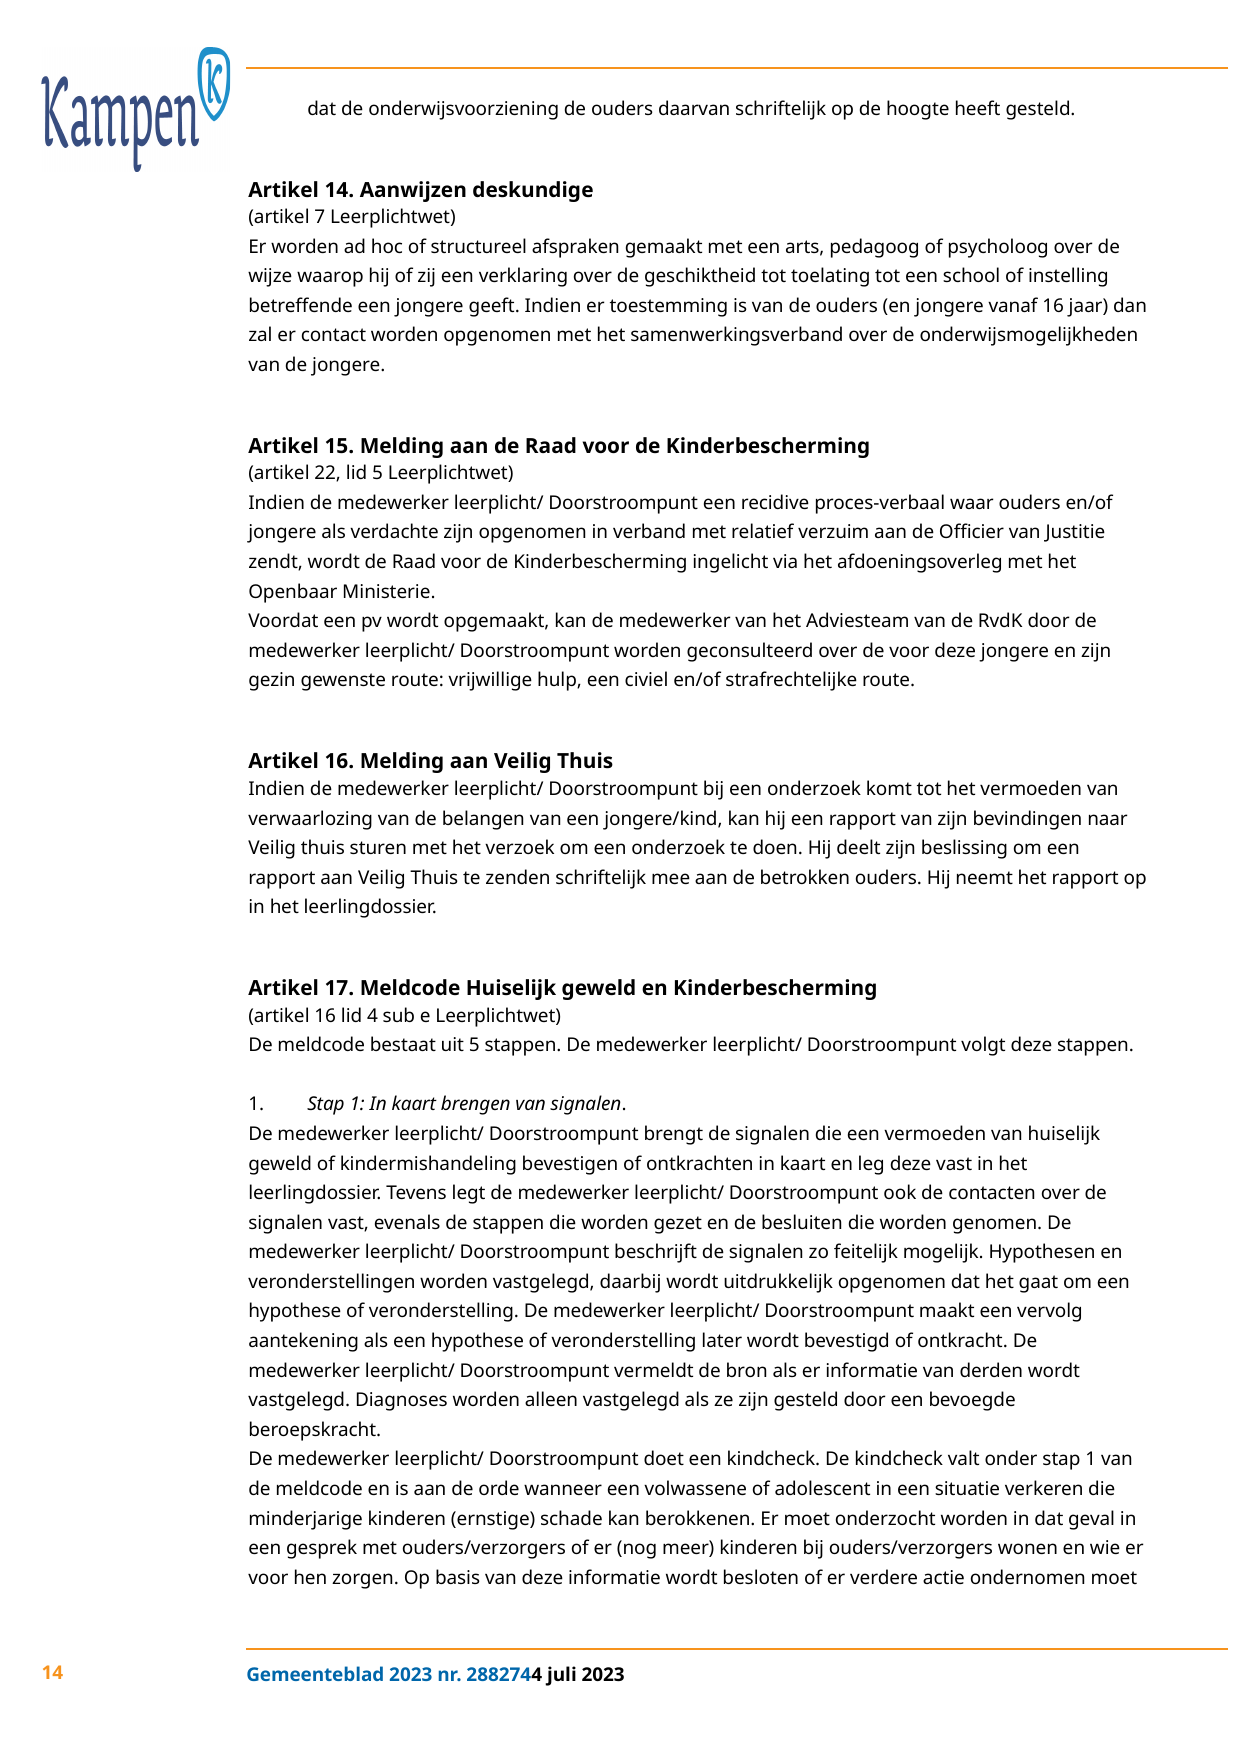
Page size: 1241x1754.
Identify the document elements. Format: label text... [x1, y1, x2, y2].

text (artikel 16 lid 4 sub e Leerplichtwet) [248, 1002, 1152, 1028]
text Artikel 16. Melding aan Veilig Thuis [248, 747, 1152, 775]
text Artikel 15. Melding aan de Raad voor de Kinderbescherming [248, 431, 1152, 459]
text De medewerker leerplicht/ Doorstroompunt brengt de signalen die een vermoeden van huiselijk geweld of kindermishandeling bevestigen of ontkrachten in kaart en leg deze vast in het leerlingdossier. Tevens legt de medewerker leerplicht/ Doorstroompunt ook de contacten over de signalen vast, evenals de stappen die worden gezet en de besluiten die worden genomen. De medewerker leerplicht/ Doorstroompunt beschrijft de signalen zo feitelijk mogelijk. Hypothesen en veronderstellingen worden vastgelegd, daarbij wordt uitdrukkelijk opgenomen dat het gaat om een hypothese of veronderstelling. De medewerker leerplicht/ Doorstroompunt maakt een vervolg aantekening als een hypothese of veronderstelling later wordt bevestigd of ontkracht. De medewerker leerplicht/ Doorstroompunt vermeldt de bron als er informatie van derden wordt vastgelegd. Diagnoses worden alleen vastgelegd als ze zijn gesteld door een bevoegde beroepskracht. [248, 1120, 1152, 1442]
picture [41, 47, 231, 172]
text Indien de medewerker leerplicht/ Doorstroompunt bij een onderzoek komt tot het vermoeden van verwaarlozing van de belangen van een jongere/kind, kan hij een rapport van zijn bevindingen naar Veilig thuis sturen met het verzoek om een onderzoek te doen. Hij deelt zijn beslissing om een rapport aan Veilig Thuis te zenden schriftelijk mee aan de betrokken ouders. Hij neemt het rapport op in het leerlingdossier. [248, 775, 1152, 919]
text De medewerker leerplicht/ Doorstroompunt doet een kindcheck. De kindcheck valt onder stap 1 van de meldcode en is aan de orde wanneer een volwassene of adolescent in een situatie verkeren die minderjarige kinderen (ernstige) schade kan berokkenen. Er moet onderzocht worden in dat geval in een gesprek met ouders/verzorgers of er (nog meer) kinderen bij ouders/verzorgers wonen en wie er voor hen zorgen. Op basis van deze informatie wordt besloten of er verdere actie ondernomen moet [248, 1446, 1152, 1590]
text Artikel 17. Meldcode Huiselijk geweld en Kinderbescherming [248, 973, 1152, 1002]
text (artikel 22, lid 5 Leerplichtwet) [248, 459, 1152, 485]
text Artikel 14. Aanwijzen deskundige [248, 175, 1152, 203]
list dat de onderwijsvoorziening de ouders daarvan schriftelijk op de hoogte heeft gesteld. [248, 95, 1152, 121]
text (artikel 7 Leerplichtwet) [248, 203, 1152, 229]
text De meldcode bestaat uit 5 stappen. De medewerker leerplicht/ Doorstroompunt volgt deze stappen. [248, 1031, 1152, 1057]
list Stap 1: In kaart brengen van signalen. [248, 1091, 1152, 1116]
text Er worden ad hoc of structureel afspraken gemaakt met een arts, pedagoog of psycholoog over de wijze waarop hij of zij een verklaring over de geschiktheid tot toelating tot een school of instelling betreffende een jongere geeft. Indien er toestemming is van de ouders (en jongere vanaf 16 jaar) dan zal er contact worden opgenomen met het samenwerkingsverband over de onderwijsmogelijkheden van de jongere. [248, 233, 1152, 377]
text Indien de medewerker leerplicht/ Doorstroompunt een recidive proces-verbaal waar ouders en/of jongere als verdachte zijn opgenomen in verband met relatief verzuim aan de Officier van Justitie zendt, wordt de Raad voor de Kinderbescherming ingelicht via het afdoeningsoverleg met het Openbaar Ministerie. [248, 489, 1152, 604]
text Voordat een pv wordt opgemaakt, kan de medewerker van het Adviesteam van de RvdK door de medewerker leerplicht/ Doorstroompunt worden geconsulteerd over de voor deze jongere en zijn gezin gewenste route: vrijwillige hulp, een civiel en/of strafrechtelijke route. [248, 607, 1152, 692]
